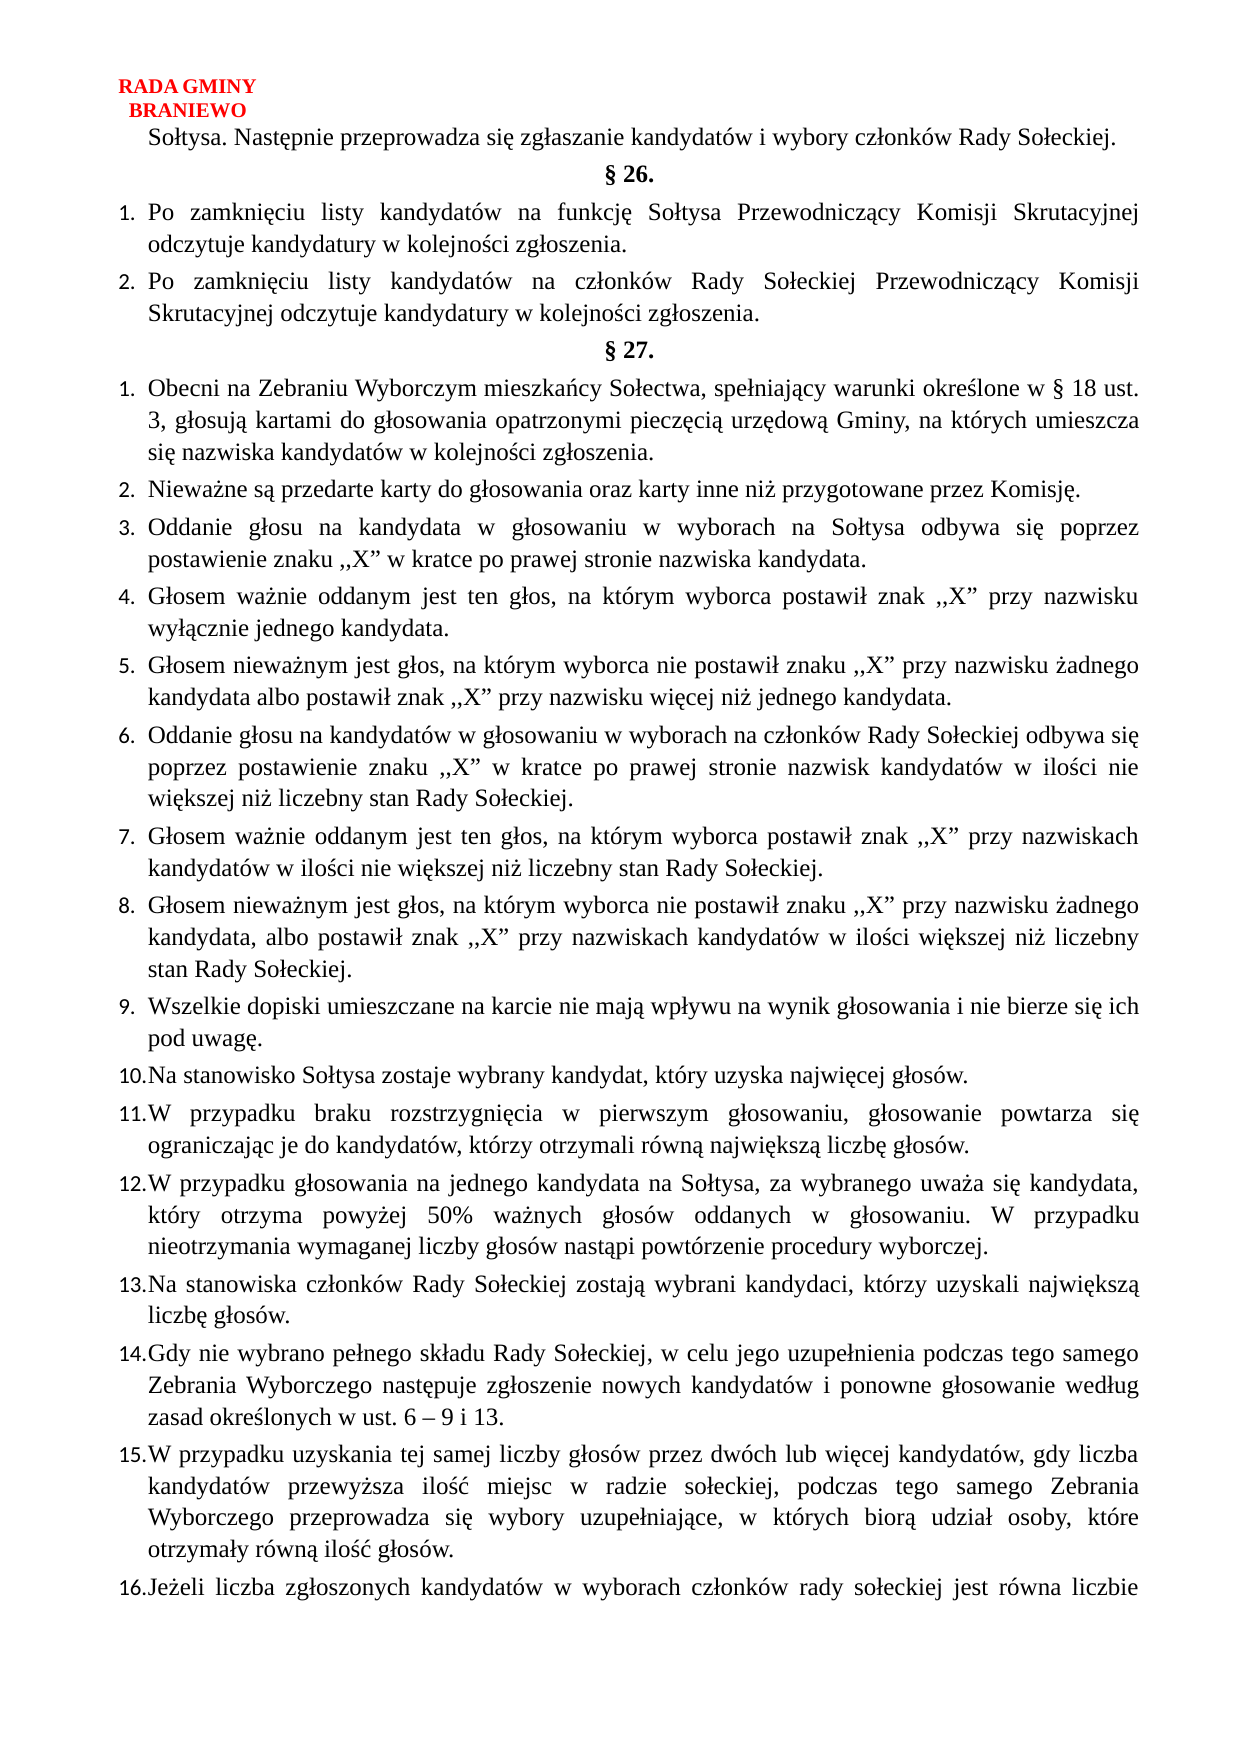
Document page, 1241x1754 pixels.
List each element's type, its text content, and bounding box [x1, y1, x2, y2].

list Po zamknięciu listy kandydatów na funkcję Sołtysa Przewodniczący Komisji Skrutacyjnej odczytuje kandydatury w kolejności zgłoszenia. [118, 197, 1140, 257]
list Sołtysa. Następnie przeprowadza się zgłaszanie kandydatów i wybory członków Rady Sołeckiej. [118, 122, 1140, 151]
list Na stanowiska członków Rady Sołeckiej zostają wybrani kandydaci, którzy uzyskali największą liczbę głosów. [118, 1269, 1140, 1329]
list W przypadku uzyskania tej samej liczby głosów przez dwóch lub więcej kandydatów, gdy liczba kandydatów przewyższa ilość miejsc w radzie sołeckiej, podczas tego samego Zebrania Wyborczego przeprowadza się wybory uzupełniające, w których biorą udział osoby, które otrzymały równą ilość głosów. [118, 1439, 1140, 1563]
text § 27. [118, 336, 1140, 364]
list Oddanie głosu na kandydatów w głosowaniu w wyborach na członków Rady Sołeckiej odbywa się poprzez postawienie znaku ,,X” w kratce po prawej stronie nazwisk kandydatów w ilości nie większej niż liczebny stan Rady Sołeckiej. [118, 720, 1140, 812]
list W przypadku braku rozstrzygnięcia w pierwszym głosowaniu, głosowanie powtarza się ograniczając je do kandydatów, którzy otrzymali równą największą liczbę głosów. [118, 1098, 1140, 1159]
list Jeżeli liczba zgłoszonych kandydatów w wyborach członków rady sołeckiej jest równa liczbie [118, 1572, 1140, 1601]
list Obecni na Zebraniu Wyborczym mieszkańcy Sołectwa, spełniający warunki określone w § 18 ust. 3, głosują kartami do głosowania opatrzonymi pieczęcią urzędową Gminy, na których umieszcza się nazwiska kandydatów w kolejności zgłoszenia. [118, 373, 1140, 465]
list Wszelkie dopiski umieszczane na karcie nie mają wpływu na wynik głosowania i nie bierze się ich pod uwagę. [118, 991, 1140, 1052]
list Po zamknięciu listy kandydatów na członków Rady Sołeckiej Przewodniczący Komisji Skrutacyjnej odczytuje kandydatury w kolejności zgłoszenia. [118, 266, 1140, 327]
list Głosem nieważnym jest głos, na którym wyborca nie postawił znaku ,,X” przy nazwisku żadnego kandydata, albo postawił znak ,,X” przy nazwiskach kandydatów w ilości większej niż liczebny stan Rady Sołeckiej. [118, 890, 1140, 982]
list Głosem ważnie oddanym jest ten głos, na którym wyborca postawił znak ,,X” przy nazwisku wyłącznie jednego kandydata. [118, 581, 1140, 642]
list W przypadku głosowania na jednego kandydata na Sołtysa, za wybranego uważa się kandydata, który otrzyma powyżej 50% ważnych głosów oddanych w głosowaniu. W przypadku nieotrzymania wymaganej liczby głosów nastąpi powtórzenie procedury wyborczej. [118, 1168, 1140, 1260]
list Głosem ważnie oddanym jest ten głos, na którym wyborca postawił znak ,,X” przy nazwiskach kandydatów w ilości nie większej niż liczebny stan Rady Sołeckiej. [118, 821, 1140, 882]
list Gdy nie wybrano pełnego składu Rady Sołeckiej, w celu jego uzupełnienia podczas tego samego Zebrania Wyborczego następuje zgłoszenie nowych kandydatów i ponowne głosowanie według zasad określonych w ust. 6 – 9 i 13. [118, 1338, 1140, 1430]
list Na stanowisko Sołtysa zostaje wybrany kandydat, który uzyska najwięcej głosów. [118, 1061, 1140, 1090]
list Oddanie głosu na kandydata w głosowaniu w wyborach na Sołtysa odbywa się poprzez postawienie znaku ,,X” w kratce po prawej stronie nazwiska kandydata. [118, 512, 1140, 572]
text § 26. [118, 159, 1140, 188]
list Nieważne są przedarte karty do głosowania oraz karty inne niż przygotowane przez Komisję. [118, 474, 1140, 503]
list Głosem nieważnym jest głos, na którym wyborca nie postawił znaku ,,X” przy nazwisku żadnego kandydata albo postawił znak ,,X” przy nazwisku więcej niż jednego kandydata. [118, 651, 1140, 711]
